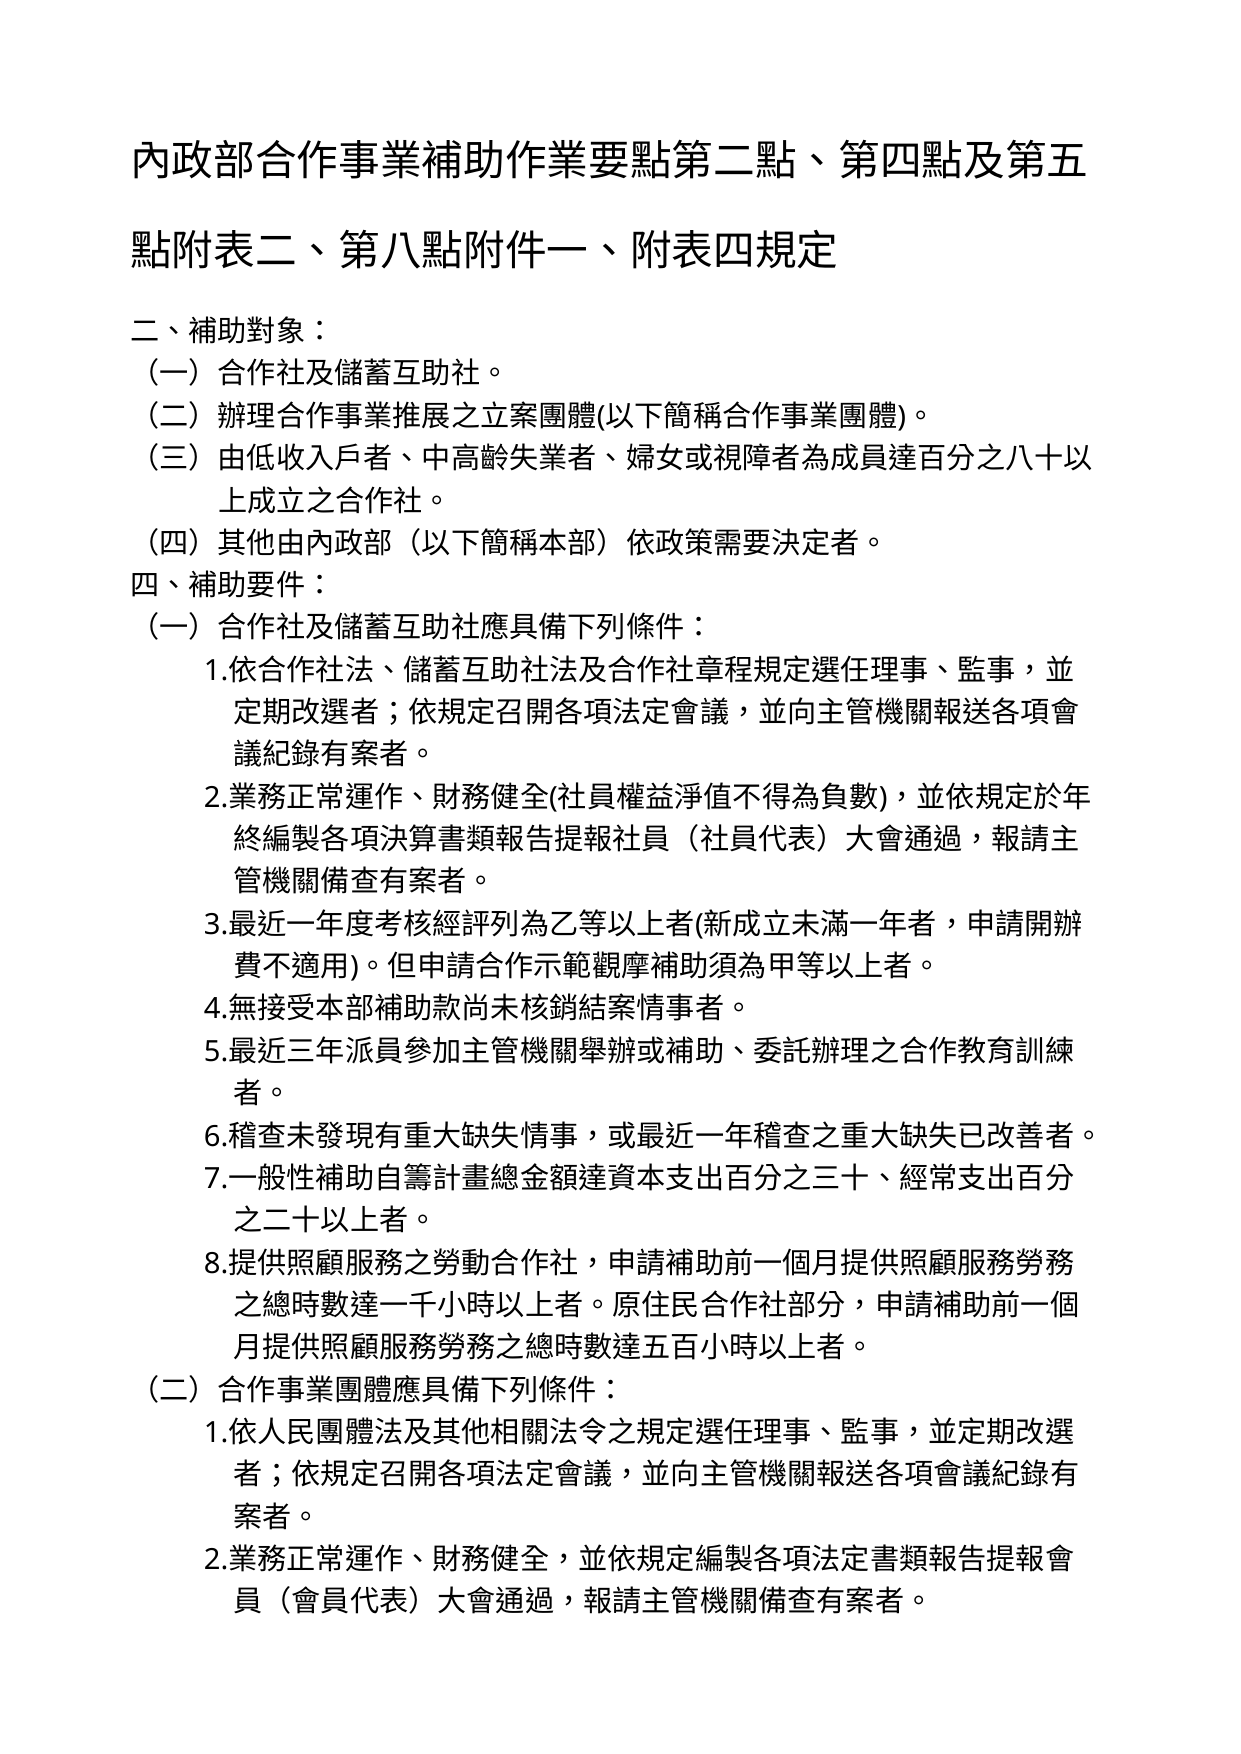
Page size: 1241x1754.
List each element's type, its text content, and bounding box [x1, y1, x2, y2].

text 5.最近三年派員參加主管機關舉辦或補助、委託辦理之合作教育訓練者。 [204, 1027, 1092, 1112]
text 3.最近一年度考核經評列為乙等以上者(新成立未滿一年者，申請開辦費不適用)。但申請合作示範觀摩補助須為甲等以上者。 [204, 900, 1092, 985]
text （三）由低收入戶者、中高齡失業者、婦女或視障者為成員達百分之八十以上成立之合作社。 [130, 435, 1092, 519]
text 1.依人民團體法及其他相關法令之規定選任理事、監事，並定期改選者；依規定召開各項法定會議，並向主管機關報送各項會議紀錄有案者。 [204, 1408, 1092, 1535]
text 8.提供照顧服務之勞動合作社，申請補助前一個月提供照顧服務勞務之總時數達一千小時以上者。原住民合作社部分，申請補助前一個月提供照顧服務勞務之總時數達五百小時以上者。 [204, 1239, 1092, 1366]
text （二）辦理合作事業推展之立案團體(以下簡稱合作事業團體)。 [130, 392, 1092, 435]
text 2.業務正常運作、財務健全，並依規定編製各項法定書類報告提報會員（會員代表）大會通過，報請主管機關備查有案者。 [204, 1535, 1092, 1620]
text （一）合作社及儲蓄互助社。 [130, 350, 1092, 392]
text 4.無接受本部補助款尚未核銷結案情事者。 [204, 985, 1092, 1027]
text 6.稽查未發現有重大缺失情事，或最近一年稽查之重大缺失已改善者。 [204, 1112, 1092, 1154]
text 內政部合作事業補助作業要點第二點、第四點及第五點附表二、第八點附件一、附表四規定 [130, 127, 1092, 278]
text 2.業務正常運作、財務健全(社員權益淨值不得為負數)，並依規定於年終編製各項決算書類報告提報社員（社員代表）大會通過，報請主管機關備查有案者。 [204, 773, 1092, 900]
text （二）合作事業團體應具備下列條件： [130, 1366, 1092, 1408]
text 1.依合作社法、儲蓄互助社法及合作社章程規定選任理事、監事，並定期改選者；依規定召開各項法定會議，並向主管機關報送各項會議紀錄有案者。 [204, 646, 1092, 773]
text （四）其他由內政部（以下簡稱本部）依政策需要決定者。 [130, 519, 1092, 562]
text （一）合作社及儲蓄互助社應具備下列條件： [130, 604, 1092, 646]
text 四、補助要件： [130, 562, 1092, 604]
text 7.一般性補助自籌計畫總金額達資本支出百分之三十、經常支出百分之二十以上者。 [204, 1154, 1092, 1239]
text 二、補助對象： [130, 308, 1092, 350]
